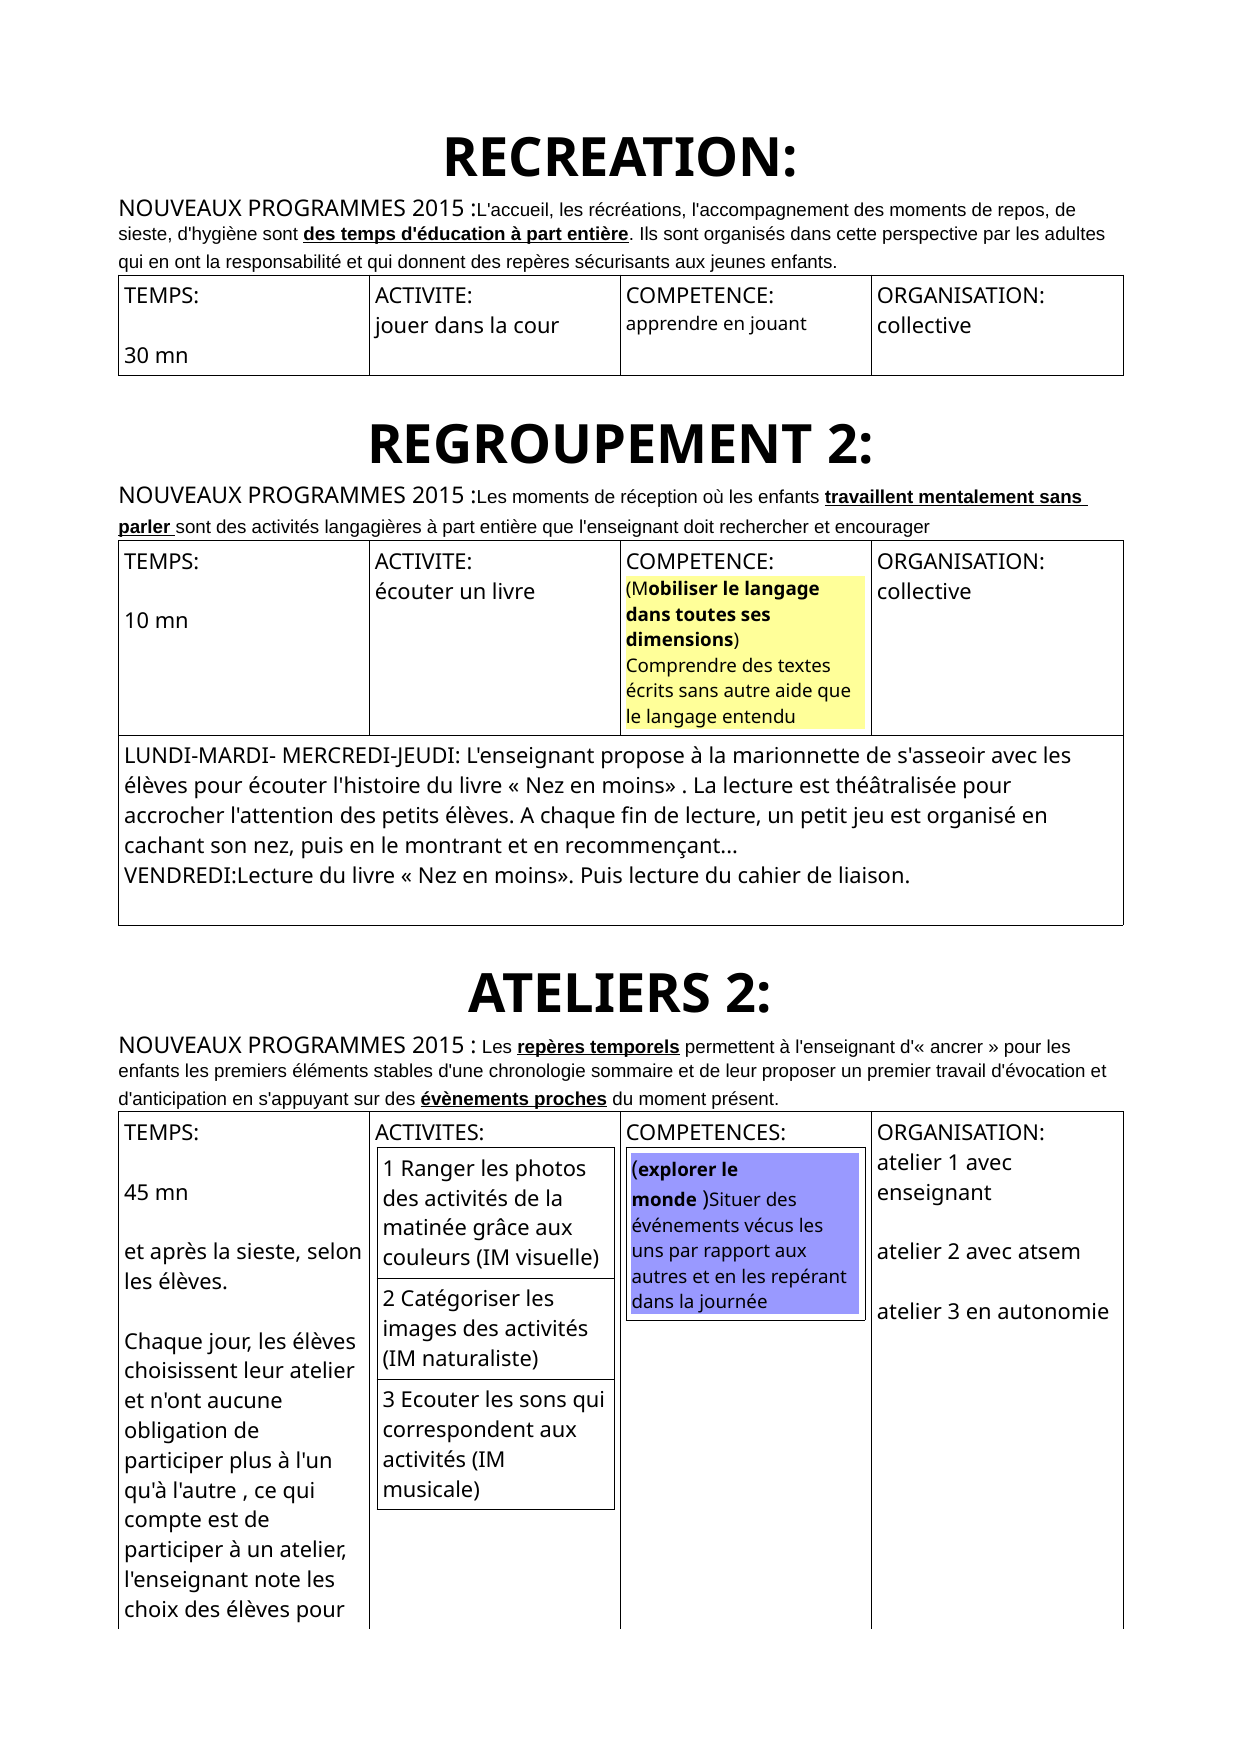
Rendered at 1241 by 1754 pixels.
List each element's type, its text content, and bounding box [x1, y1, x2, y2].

table_header 1 Ranger les photos des activités de la matinée grâce aux couleurs (IM visuelle) [378, 1148, 614, 1278]
text NOUVEAUX PROGRAMMES 2015 : Les repères temporels permettent à l'enseignant d'« ancrer » pour les enfants les premiers éléments stables d'une chronologie sommaire et de leur proposer un premier travail d'évocation et d'anticipation en s'appuyant sur des évènements proches du moment présent. [118, 1029, 1122, 1111]
table_header ORGANISATION: atelier 1 avec enseignant atelier 2 avec atsem atelier 3 en autonomie [872, 1112, 1123, 1629]
table_header (explorer le monde )Situer des événements vécus les uns par rapport aux autres et en les repérant dans la journée [627, 1148, 865, 1320]
table_header TEMPS: 30 mn [119, 276, 369, 375]
table_header ACTIVITES: [370, 1112, 620, 1629]
table_header COMPETENCES: [621, 1112, 871, 1629]
text NOUVEAUX PROGRAMMES 2015 :L'accueil, les récréations, l'accompagnement des moments de repos, de sieste, d'hygiène sont des temps d'éducation à part entière. Ils sont organisés dans cette perspective par les adultes qui en ont la responsabilité et qui donnent des repères sécurisants aux jeunes enfants. [118, 192, 1122, 274]
table_header COMPETENCE: apprendre en jouant [621, 276, 871, 375]
table_header TEMPS: 10 mn [119, 541, 369, 734]
text ATELIERS 2: [118, 955, 1122, 1029]
table_header ACTIVITE: jouer dans la cour [370, 276, 620, 375]
table_header COMPETENCE: (Mobiliser le langage dans toutes ses dimensions) Comprendre des textes écrits sans autre aide que le langage entendu [621, 541, 871, 734]
table_header ORGANISATION: collective [872, 541, 1123, 734]
table_header ORGANISATION: collective [872, 276, 1123, 375]
text NOUVEAUX PROGRAMMES 2015 :Les moments de réception où les enfants travaillent mentalement sans parler sont des activités langagières à part entière que l'enseignant doit rechercher et encourager [118, 479, 1122, 540]
table_header LUNDI-MARDI- MERCREDI-JEUDI: L'enseignant propose à la marionnette de s'asseoir avec les élèves pour écouter l'histoire du livre « Nez en moins» . La lecture est théâtralisée pour accrocher l'attention des petits élèves. A chaque fin de lecture, un petit jeu est organisé en cachant son nez, puis en le montrant et en recommençant... VENDREDI:Lecture du livre « Nez en moins». Puis lecture du cahier de liaison. [119, 736, 1123, 925]
table_header TEMPS: 45 mn et après la sieste, selon les élèves. Chaque jour, les élèves choisissent leur atelier et n'ont aucune obligation de participer plus à l'un qu'à l'autre , ce qui compte est de participer à un atelier, l'enseignant note les choix des élèves pour [119, 1112, 369, 1629]
table_cell 3 Ecouter les sons qui correspondent aux activités (IM musicale) [378, 1380, 614, 1509]
table_cell 2 Catégoriser les images des activités (IM naturaliste) [378, 1279, 614, 1378]
table_header ACTIVITE: écouter un livre [370, 541, 620, 734]
text REGROUPEMENT 2: [118, 405, 1122, 479]
text RECREATION: [118, 118, 1122, 192]
